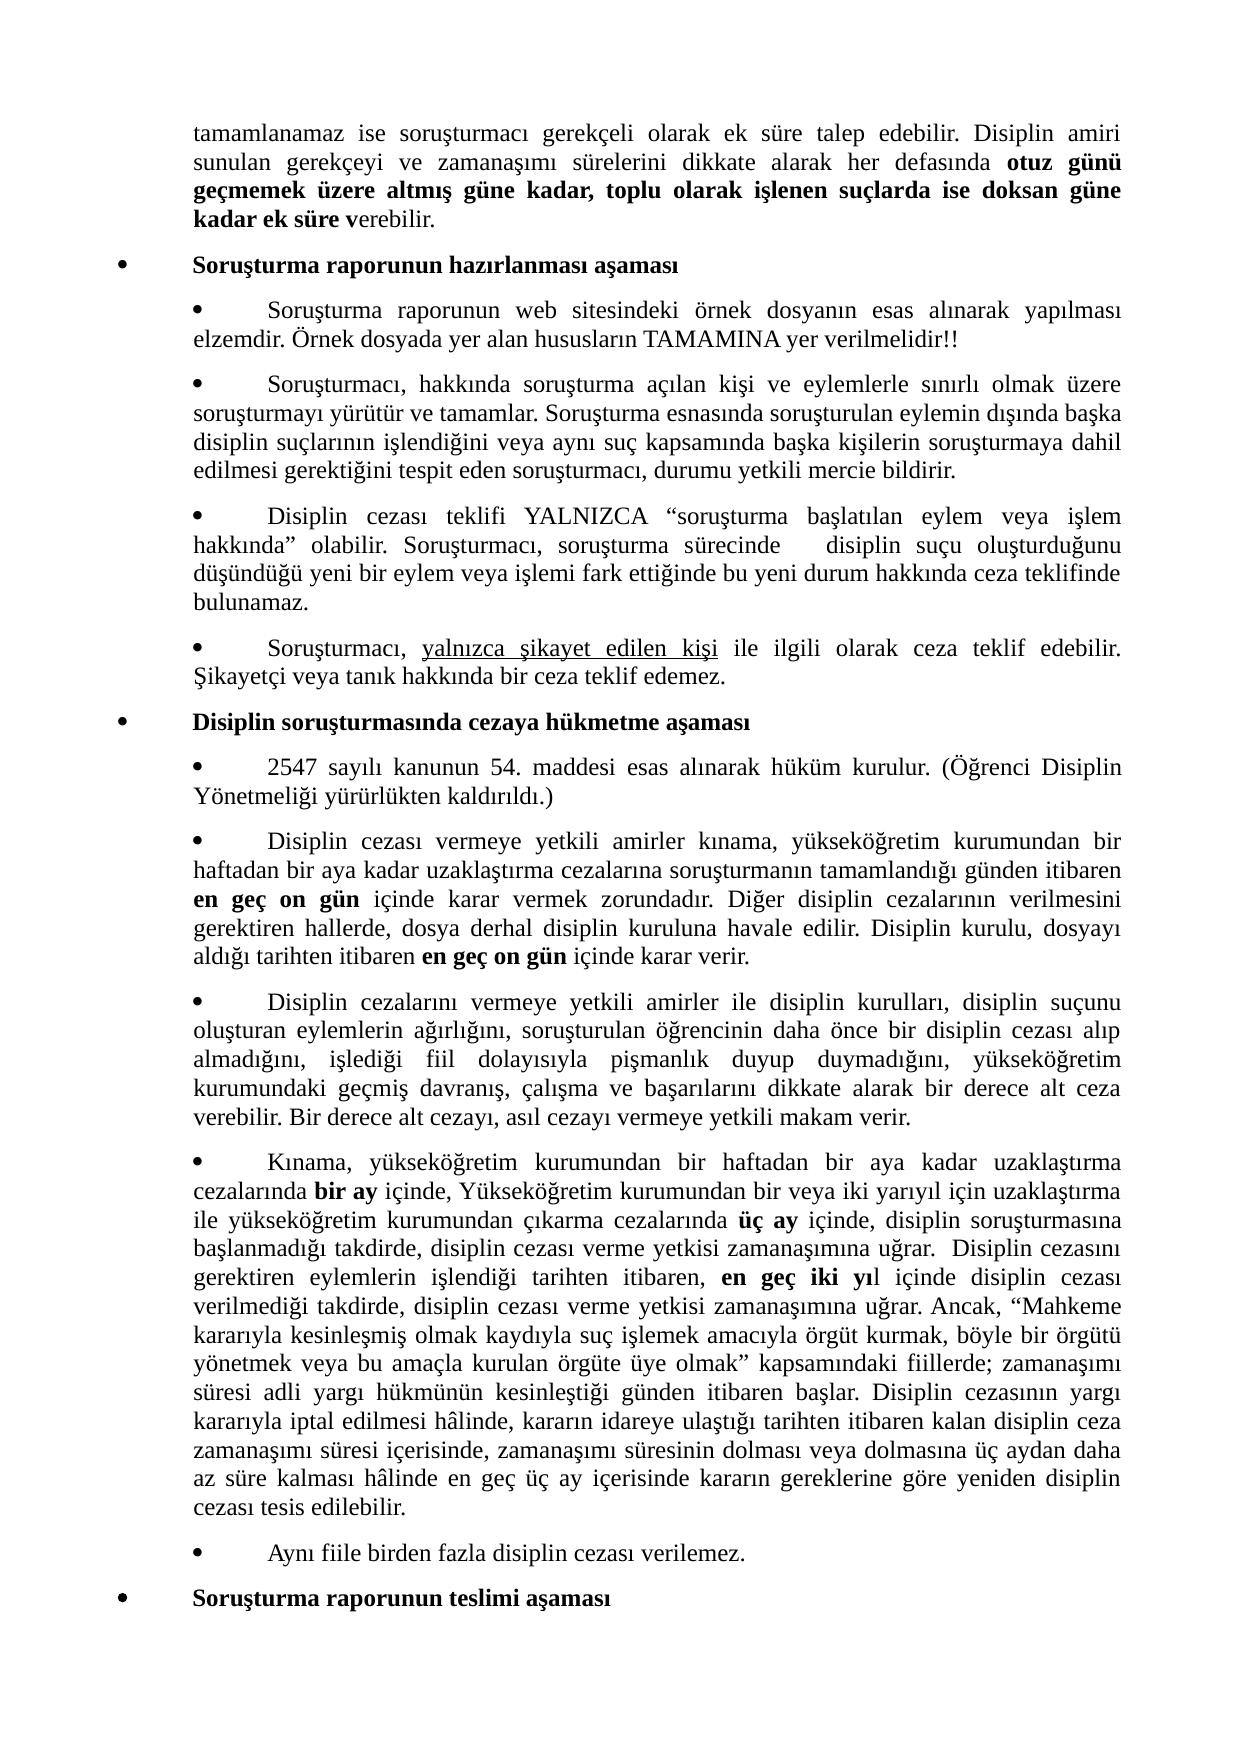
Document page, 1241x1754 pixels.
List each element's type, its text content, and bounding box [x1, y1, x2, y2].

list Disiplin cezalarını vermeye yetkili amirler ile disiplin kurulları, disiplin suçunu oluşturan eylemlerin ağırlığını, soruşturulan öğrencinin daha önce bir disiplin cezası alıp almadığını, işlediği fiil dolayısıyla pişmanlık duyup duymadığını, yükseköğretim kurumundaki geçmiş davranış, çalışma ve başarılarını dikkate alarak bir derece alt ceza verebilir. Bir derece alt cezayı, asıl cezayı vermeye yetkili makam verir. [193, 987, 1122, 1131]
list Disiplin cezası vermeye yetkili amirler kınama, yükseköğretim kurumundan bir haftadan bir aya kadar uzaklaştırma cezalarına soruşturmanın tamamlandığı günden itibaren en geç on gün içinde karar vermek zorundadır. Diğer disiplin cezalarının verilmesini gerektiren hallerde, dosya derhal disiplin kuruluna havale edilir. Disiplin kurulu, dosyayı aldığı tarihten itibaren en geç on gün içinde karar verir. [193, 826, 1122, 970]
list Soruşturmacı, hakkında soruşturma açılan kişi ve eylemlerle sınırlı olmak üzere soruşturmayı yürütür ve tamamlar. Soruşturma esnasında soruşturulan eylemin dışında başka disiplin suçlarının işlendiğini veya aynı suç kapsamında başka kişilerin soruşturmaya dahil edilmesi gerektiğini tespit eden soruşturmacı, durumu yetkili mercie bildirir. [193, 369, 1122, 484]
list Kınama, yükseköğretim kurumundan bir haftadan bir aya kadar uzaklaştırma cezalarında bir ay içinde, Yükseköğretim kurumundan bir veya iki yarıyıl için uzaklaştırma ile yükseköğretim kurumundan çıkarma cezalarında üç ay içinde, disiplin soruşturmasına başlanmadığı takdirde, disiplin cezası verme yetkisi zamanaşımına uğrar. Disiplin cezasını gerektiren eylemlerin işlendiği tarihten itibaren, en geç iki yıl içinde disiplin cezası verilmediği takdirde, disiplin cezası verme yetkisi zamanaşımına uğrar. Ancak, “Mahkeme kararıyla kesinleşmiş olmak kaydıyla suç işlemek amacıyla örgüt kurmak, böyle bir örgütü yönetmek veya bu amaçla kurulan örgüte üye olmak” kapsamındaki fiillerde; zamanaşımı süresi adli yargı hükmünün kesinleştiği günden itibaren başlar. Disiplin cezasının yargı kararıyla iptal edilmesi hâlinde, kararın idareye ulaştığı tarihten itibaren kalan disiplin ceza zamanaşımı süresi içerisinde, zamanaşımı süresinin dolması veya dolmasına üç aydan daha az süre kalması hâlinde en geç üç ay içerisinde kararın gereklerine göre yeniden disiplin cezası tesis edilebilir. [193, 1147, 1122, 1521]
list Soruşturma raporunun teslimi aşaması [118, 1583, 1122, 1612]
list 2547 sayılı kanunun 54. maddesi esas alınarak hüküm kurulur. (Öğrenci Disiplin Yönetmeliği yürürlükten kaldırıldı.) [193, 752, 1122, 810]
list Soruşturmacı, yalnızca şikayet edilen kişi ile ilgili olarak ceza teklif edebilir. Şikayetçi veya tanık hakkında bir ceza teklif edemez. [193, 633, 1122, 690]
list Soruşturma raporunun web sitesindeki örnek dosyanın esas alınarak yapılması elzemdir. Örnek dosyada yer alan hususların TAMAMINA yer verilmelidir!! [193, 295, 1122, 353]
list Soruşturma raporunun hazırlanması aşaması [118, 250, 1122, 278]
list tamamlanamaz ise soruşturmacı gerekçeli olarak ek süre talep edebilir. Disiplin amiri sunulan gerekçeyi ve zamanaşımı sürelerini dikkate alarak her defasında otuz günü geçmemek üzere altmış güne kadar, toplu olarak işlenen suçlarda ise doksan güne kadar ek süre verebilir. [193, 118, 1122, 233]
list Aynı fiile birden fazla disiplin cezası verilemez. [193, 1538, 1122, 1566]
list Disiplin cezası teklifi YALNIZCA “soruşturma başlatılan eylem veya işlem hakkında” olabilir. Soruşturmacı, soruşturma sürecinde disiplin suçu oluşturduğunu düşündüğü yeni bir eylem veya işlemi fark ettiğinde bu yeni durum hakkında ceza teklifinde bulunamaz. [193, 501, 1122, 616]
list Disiplin soruşturmasında cezaya hükmetme aşaması [118, 707, 1122, 736]
